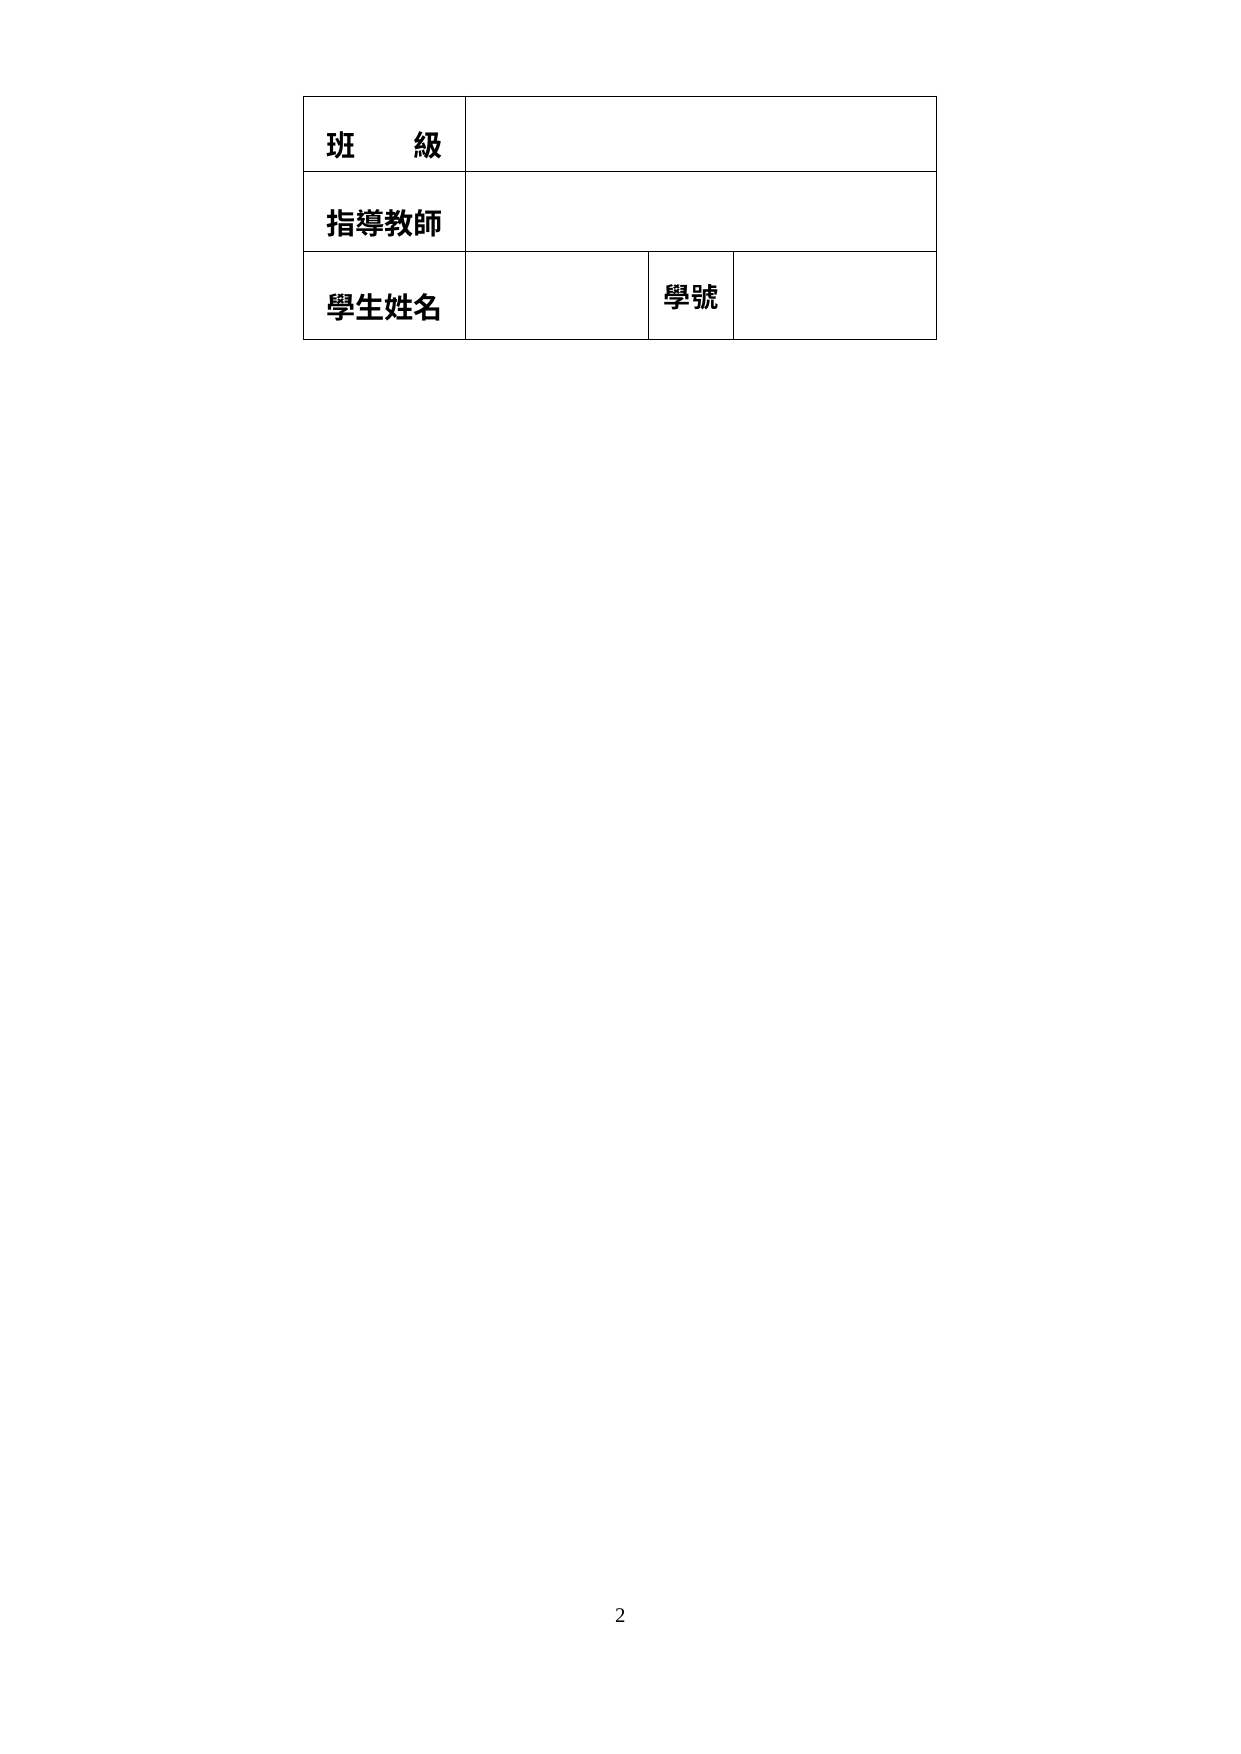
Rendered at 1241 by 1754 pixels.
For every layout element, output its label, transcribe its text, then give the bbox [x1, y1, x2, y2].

table_cell 學號 [649, 252, 733, 338]
table_header [466, 97, 936, 171]
table_cell [466, 252, 648, 338]
table_cell [466, 172, 936, 251]
table_header 班 級 [304, 97, 465, 171]
table_cell 學生姓名 [304, 252, 465, 338]
table_cell [734, 252, 936, 338]
table_cell 指導教師 [304, 172, 465, 251]
